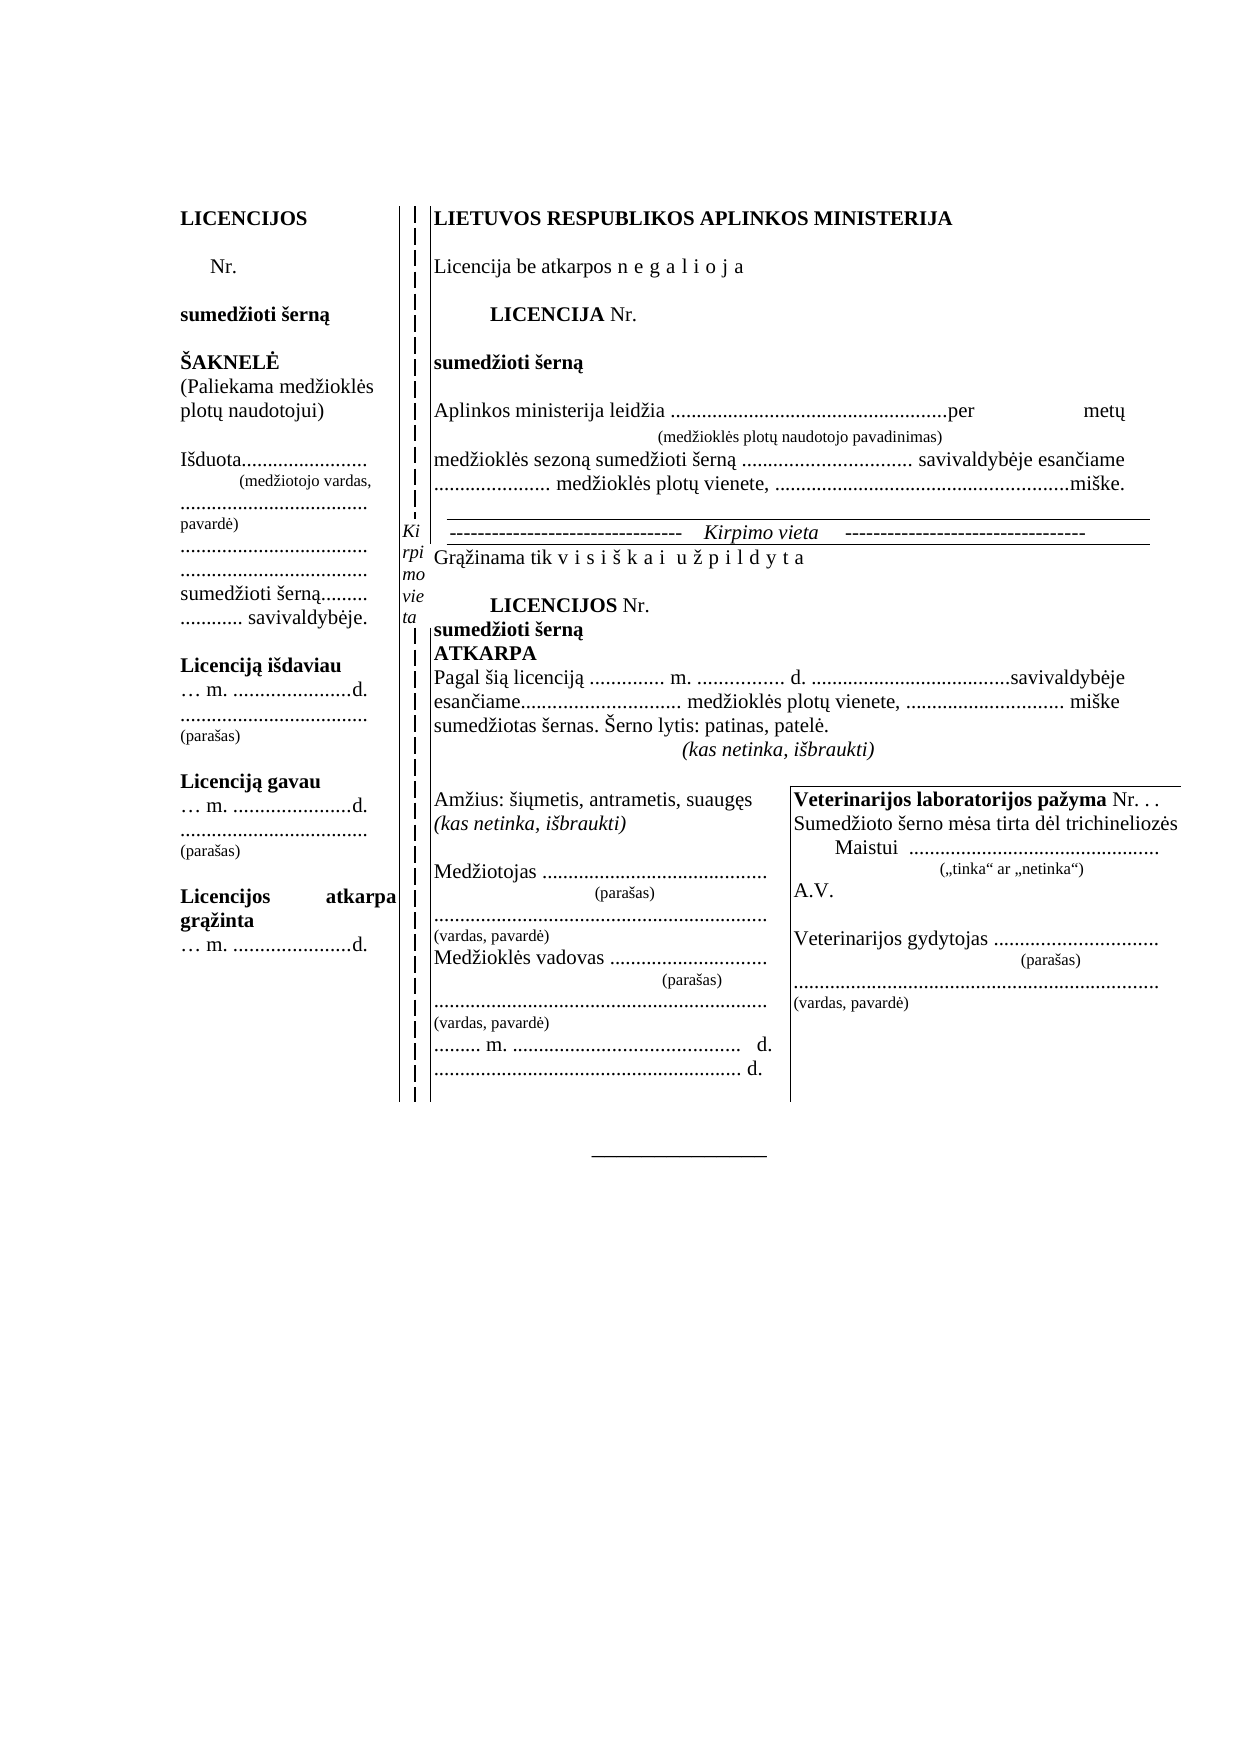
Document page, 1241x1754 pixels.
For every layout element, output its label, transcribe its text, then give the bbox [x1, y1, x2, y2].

table_cell [431, 495, 1181, 519]
table_cell [400, 292, 415, 314]
table_cell [415, 314, 430, 335]
table_cell [415, 876, 430, 898]
table_cell [415, 1057, 430, 1079]
table_cell [400, 921, 415, 944]
table_cell Amžius: šiųmetis, antrametis, suaugęs (kas netinka, išbraukti) Medžiotojas (parašas) (vardas, pavardė) Medžioklės vadovas (parašas) (vardas, pavardė) ......... m. d. d. [431, 786, 790, 1102]
table_cell [400, 1034, 415, 1057]
table_cell [415, 1012, 430, 1034]
table_cell [431, 519, 447, 544]
table_cell [415, 831, 430, 853]
table_cell [415, 786, 430, 808]
table_cell [400, 271, 415, 292]
table_cell [415, 944, 430, 966]
table_cell [415, 249, 430, 271]
text ______________ [177, 1131, 1181, 1159]
table_cell [400, 495, 415, 519]
table_cell [415, 853, 430, 876]
table_cell [400, 379, 415, 400]
table_cell [1150, 519, 1181, 544]
table_cell [400, 786, 415, 808]
table_cell [415, 379, 430, 400]
table_cell [400, 944, 415, 966]
table_cell [415, 989, 430, 1012]
table_header licencijos Nr. sumedžioti šerną ŠAKNELĖ (Paliekama medžioklės plotų naudotojui) Išduota (medžiotojo vardas, pavardė) sumedžioti šerną savivaldybėje. Licenciją išdaviau … m. d. (parašas) Licenciją gavau … m. d. (parašas) Licencijos atkarpa grąžinta … m. d. [177, 206, 399, 1102]
table_cell [400, 853, 415, 876]
table_cell [400, 989, 415, 1012]
table_cell [400, 335, 415, 357]
table_cell [400, 628, 415, 649]
table_header [400, 206, 415, 227]
table_cell Kirpimo vieta [400, 519, 431, 628]
table_cell [400, 761, 415, 786]
table_cell [415, 966, 430, 989]
table_cell [400, 422, 415, 495]
table_cell [400, 249, 415, 271]
table_cell [400, 692, 415, 761]
table_cell [400, 899, 415, 921]
table_cell [415, 671, 430, 692]
table_cell [400, 808, 415, 831]
table_cell [415, 228, 430, 249]
table_cell [400, 649, 415, 671]
table_cell [415, 761, 430, 786]
table_cell [400, 831, 415, 853]
table_cell [415, 628, 430, 649]
table_cell [431, 761, 1181, 786]
table_cell [415, 357, 430, 378]
table_cell [400, 1057, 415, 1079]
table_cell [400, 357, 415, 378]
table_cell Grąžinama tik visiškai užpildyta Licencijos Nr. sumedžioti šerną atkarpa Pagal šią licenciją m. d. savivaldybėje esančiame medžioklės plotų vienete, miške sumedžiotas šernas. Šerno lytis: patinas, patelė. (kas netinka, išbraukti) [431, 544, 1181, 761]
table_cell [400, 966, 415, 989]
table_cell [415, 921, 430, 944]
table_cell [415, 422, 430, 495]
table_cell [415, 400, 430, 422]
table_cell [415, 1034, 430, 1057]
table_cell [415, 1079, 430, 1102]
table_cell [400, 876, 415, 898]
table_cell [415, 335, 430, 357]
table_cell [400, 400, 415, 422]
table_cell [415, 495, 430, 519]
table_cell [400, 671, 415, 692]
table_cell [400, 314, 415, 335]
table_header [415, 206, 430, 227]
table_cell [415, 292, 430, 314]
table_cell Veterinarijos laboratorijos pažyma Nr. Sumedžioto šerno mėsa tirta dėl trichineliozės Maistui („tinka“ ar „netinka“) A.V. Veterinarijos gydytojas (parašas) (vardas, pavardė) [791, 787, 1181, 1102]
table_cell [415, 692, 430, 761]
table_cell [400, 228, 415, 249]
table_cell [400, 1012, 415, 1034]
table_cell [415, 271, 430, 292]
table_cell [415, 808, 430, 831]
table_cell [400, 1079, 415, 1102]
table_cell [415, 899, 430, 921]
table_cell Kirpimo vieta [447, 520, 1150, 544]
table_header LIETUVOS RESPUBLIKOS APLINKOS MINISTERIJA Licencija be atkarpos negalioja Licencija Nr. sumedžioti šerną Aplinkos ministerija leidžia per metų (medžioklės plotų naudotojo pavadinimas) medžioklės sezoną sumedžioti šerną savivaldybėje esančiame medžioklės plotų vienete, miške. [431, 206, 1181, 495]
table_cell [415, 649, 430, 671]
